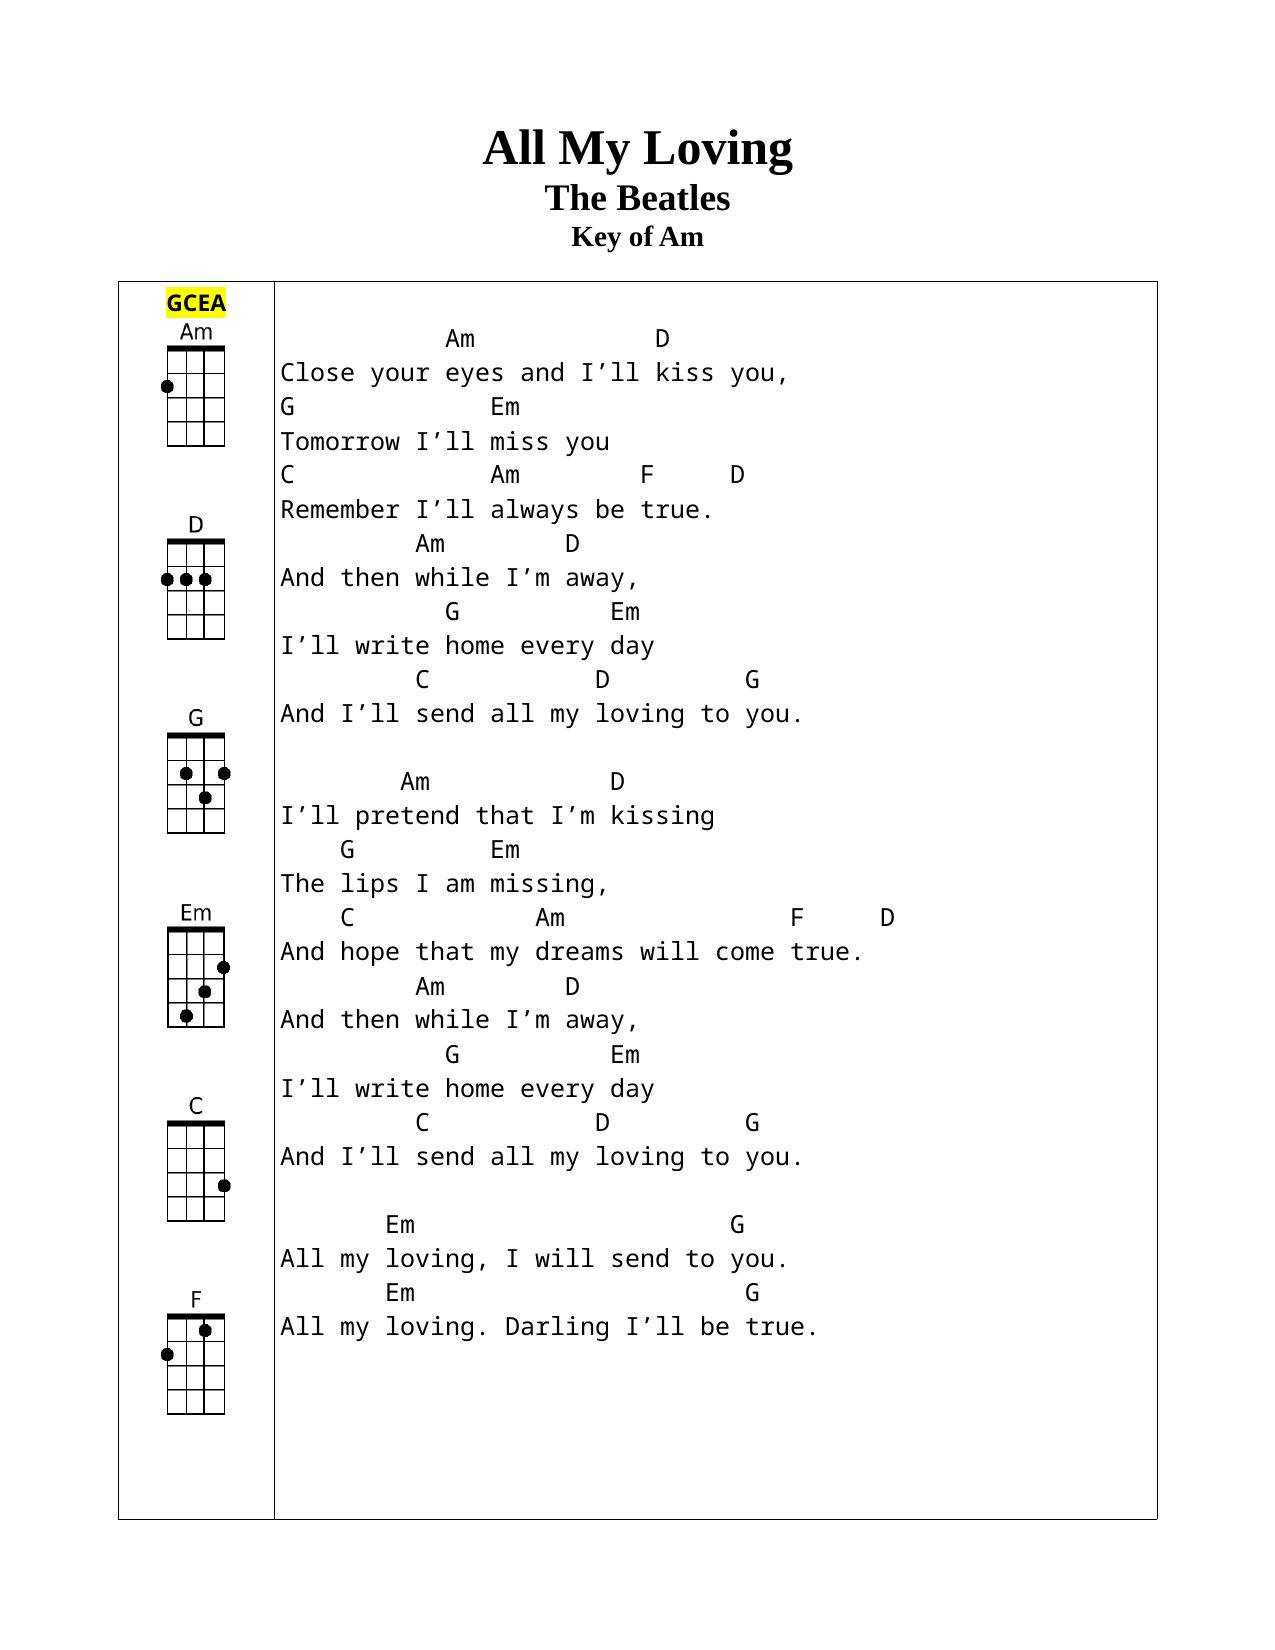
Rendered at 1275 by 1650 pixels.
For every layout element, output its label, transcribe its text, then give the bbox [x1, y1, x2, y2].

picture [140, 705, 253, 856]
picture [140, 318, 253, 469]
table_header Am D Close your eyes and I’ll kiss you, G Em Tomorrow I’ll miss you C Am F D Remember I’ll always be true. Am D And then while I’m away, G Em I’ll write home every day C D G And I’ll send all my loving to you. Am D I’ll pretend that I’m kissing G Em The lips I am missing, C Am F D And hope that my dreams will come true. Am D And then while I’m away, G Em I’ll write home every day C D G And I’ll send all my loving to you. Em G All my loving, I will send to you. Em G All my loving. Darling I’ll be true. [275, 282, 1157, 1519]
text All My Loving [118, 118, 1157, 176]
text The Beatles [118, 176, 1157, 219]
table_header GCEA [119, 282, 274, 1519]
picture [140, 1286, 253, 1437]
picture [140, 1093, 253, 1244]
picture [140, 511, 253, 662]
picture [140, 899, 252, 1050]
text Key of Am [118, 219, 1157, 252]
